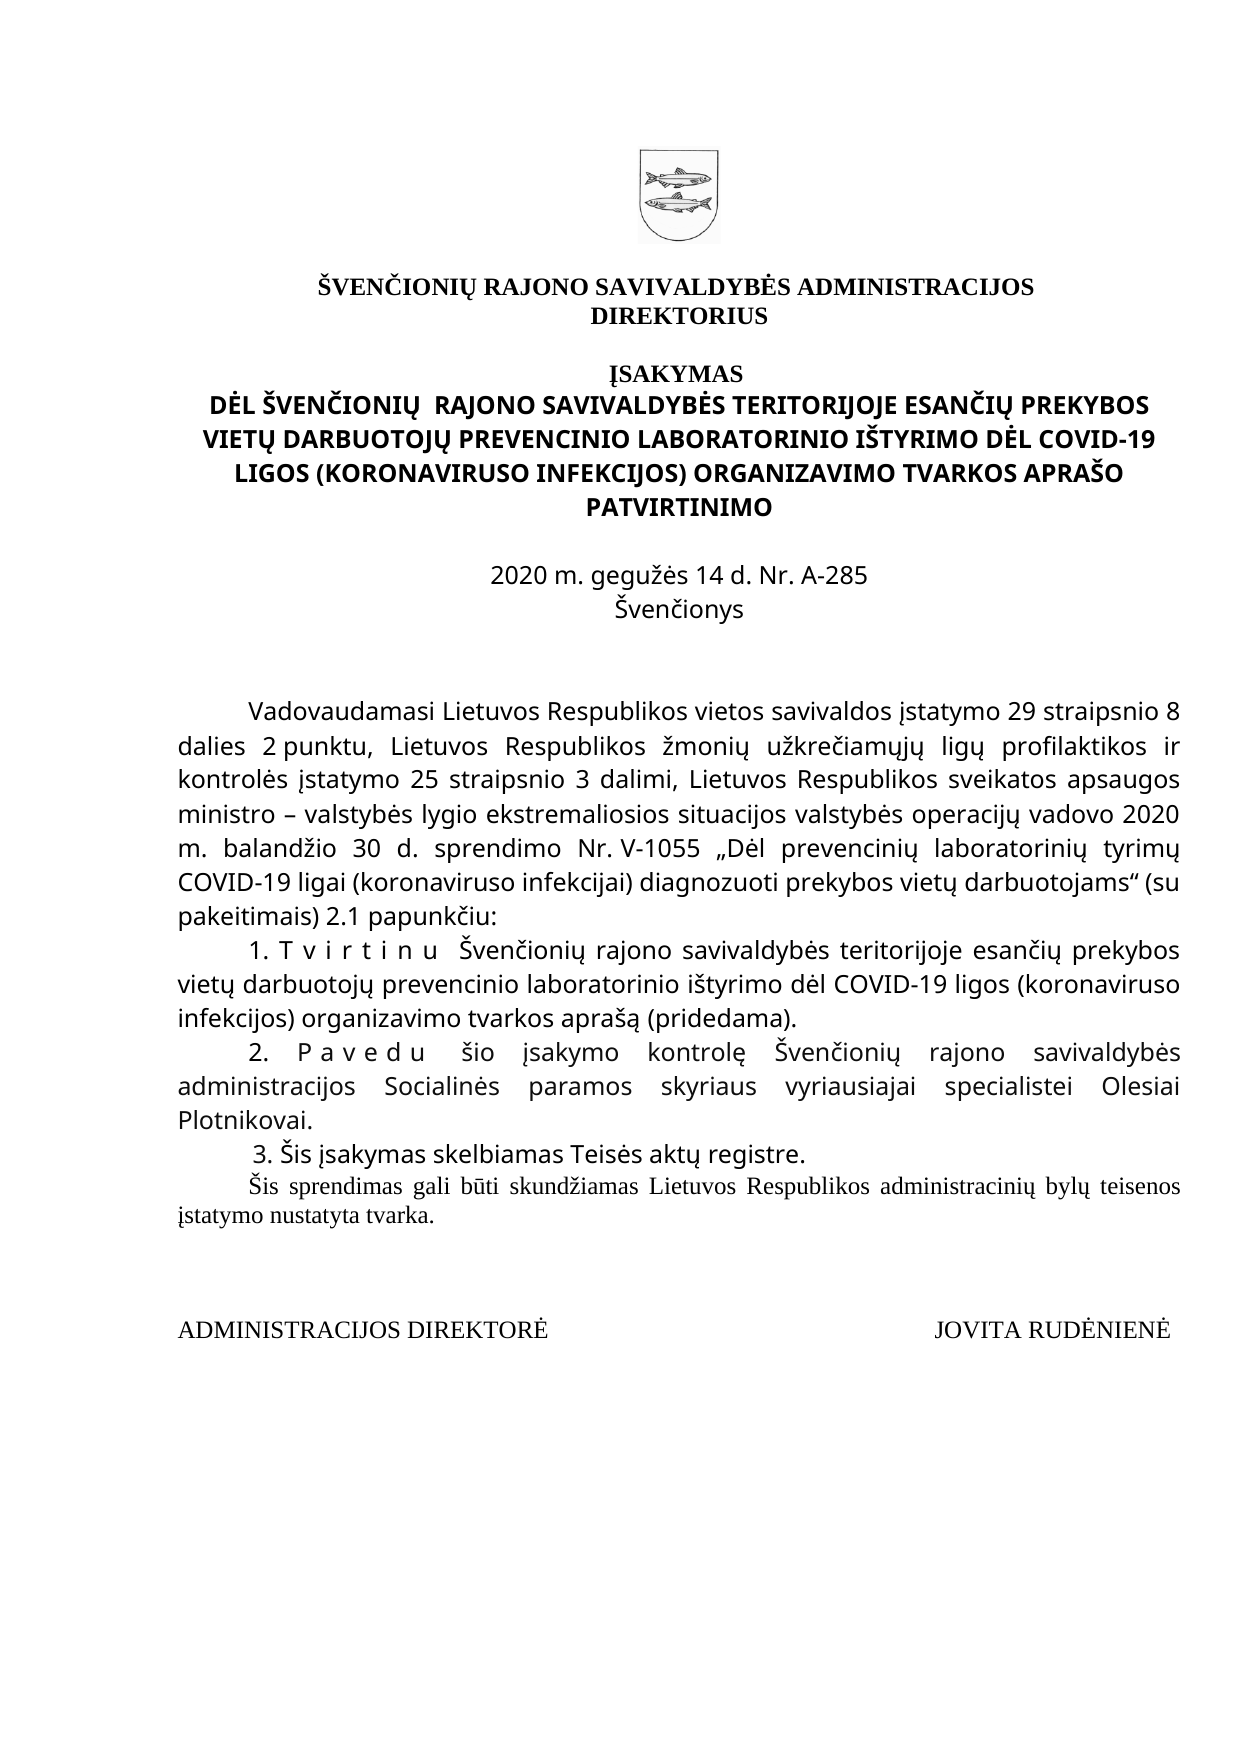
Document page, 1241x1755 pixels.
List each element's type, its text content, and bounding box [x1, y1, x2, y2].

text 1. T v i r t i n u Švenčionių rajono savivaldybės teritorijoje esančių prekybos vietų darbuotojų prevencinio laboratorinio ištyrimo dėl COVID-19 ligos (koronaviruso infekcijos) organizavimo tvarkos aprašą (pridedama). [177, 932, 1181, 1035]
text ĮSAKYMAS [177, 359, 1181, 387]
text 3. Šis įsakymas skelbiamas Teisės aktų registre. [177, 1137, 1181, 1171]
text ADMINISTRACIJOS DIREKTORĖ JOVITA RUDĖNIENĖ [177, 1315, 1181, 1343]
text Vadovaudamasi Lietuvos Respublikos vietos savivaldos įstatymo 29 straipsnio 8 dalies 2 punktu, Lietuvos Respublikos žmonių užkrečiamųjų ligų profilaktikos ir kontrolės įstatymo 25 straipsnio 3 dalimi, Lietuvos Respublikos sveikatos apsaugos ministro – valstybės lygio ekstremaliosios situacijos valstybės operacijų vadovo 2020 m. balandžio 30 d. sprendimo Nr. V‑1055 „Dėl prevencinių laboratorinių tyrimų COVID-19 ligai (koronaviruso infekcijai) diagnozuoti prekybos vietų darbuotojams“ (su pakeitimais) 2.1 papunkčiu: [177, 694, 1181, 932]
text DIREKTORIUS [177, 301, 1181, 330]
text 2. Pavedu šio įsakymo kontrolę Švenčionių rajono savivaldybės administracijos Socialinės paramos skyriaus vyriausiajai specialistei Olesiai Plotnikovai. [177, 1035, 1181, 1137]
text Šis sprendimas gali būti skundžiamas Lietuvos Respublikos administracinių bylų teisenos įstatymo nustatyta tvarka. [177, 1171, 1181, 1228]
text 2020 m. gegužės 14 d. Nr. A-285 [177, 558, 1181, 592]
text Švenčionys [177, 592, 1181, 626]
text DĖL ŠVENČIONIŲ RAJONO SAVIVALDYBĖS TERITORIJOJE ESANČIŲ PREKYBOS VIETŲ DARBUOTOJŲ PREVENCINIO LABORATORINIO IŠTYRIMO DĖL COVID-19 LIGOS (KORONAVIRUSO INFEKCIJOS) ORGANIZAVIMO TVARKOS APRAŠO PATVIRTINIMO [177, 387, 1181, 524]
text ŠVENČIONIŲ RAJONO SAVIVALDYBĖS ADMINISTRACIJOS [177, 272, 1181, 301]
